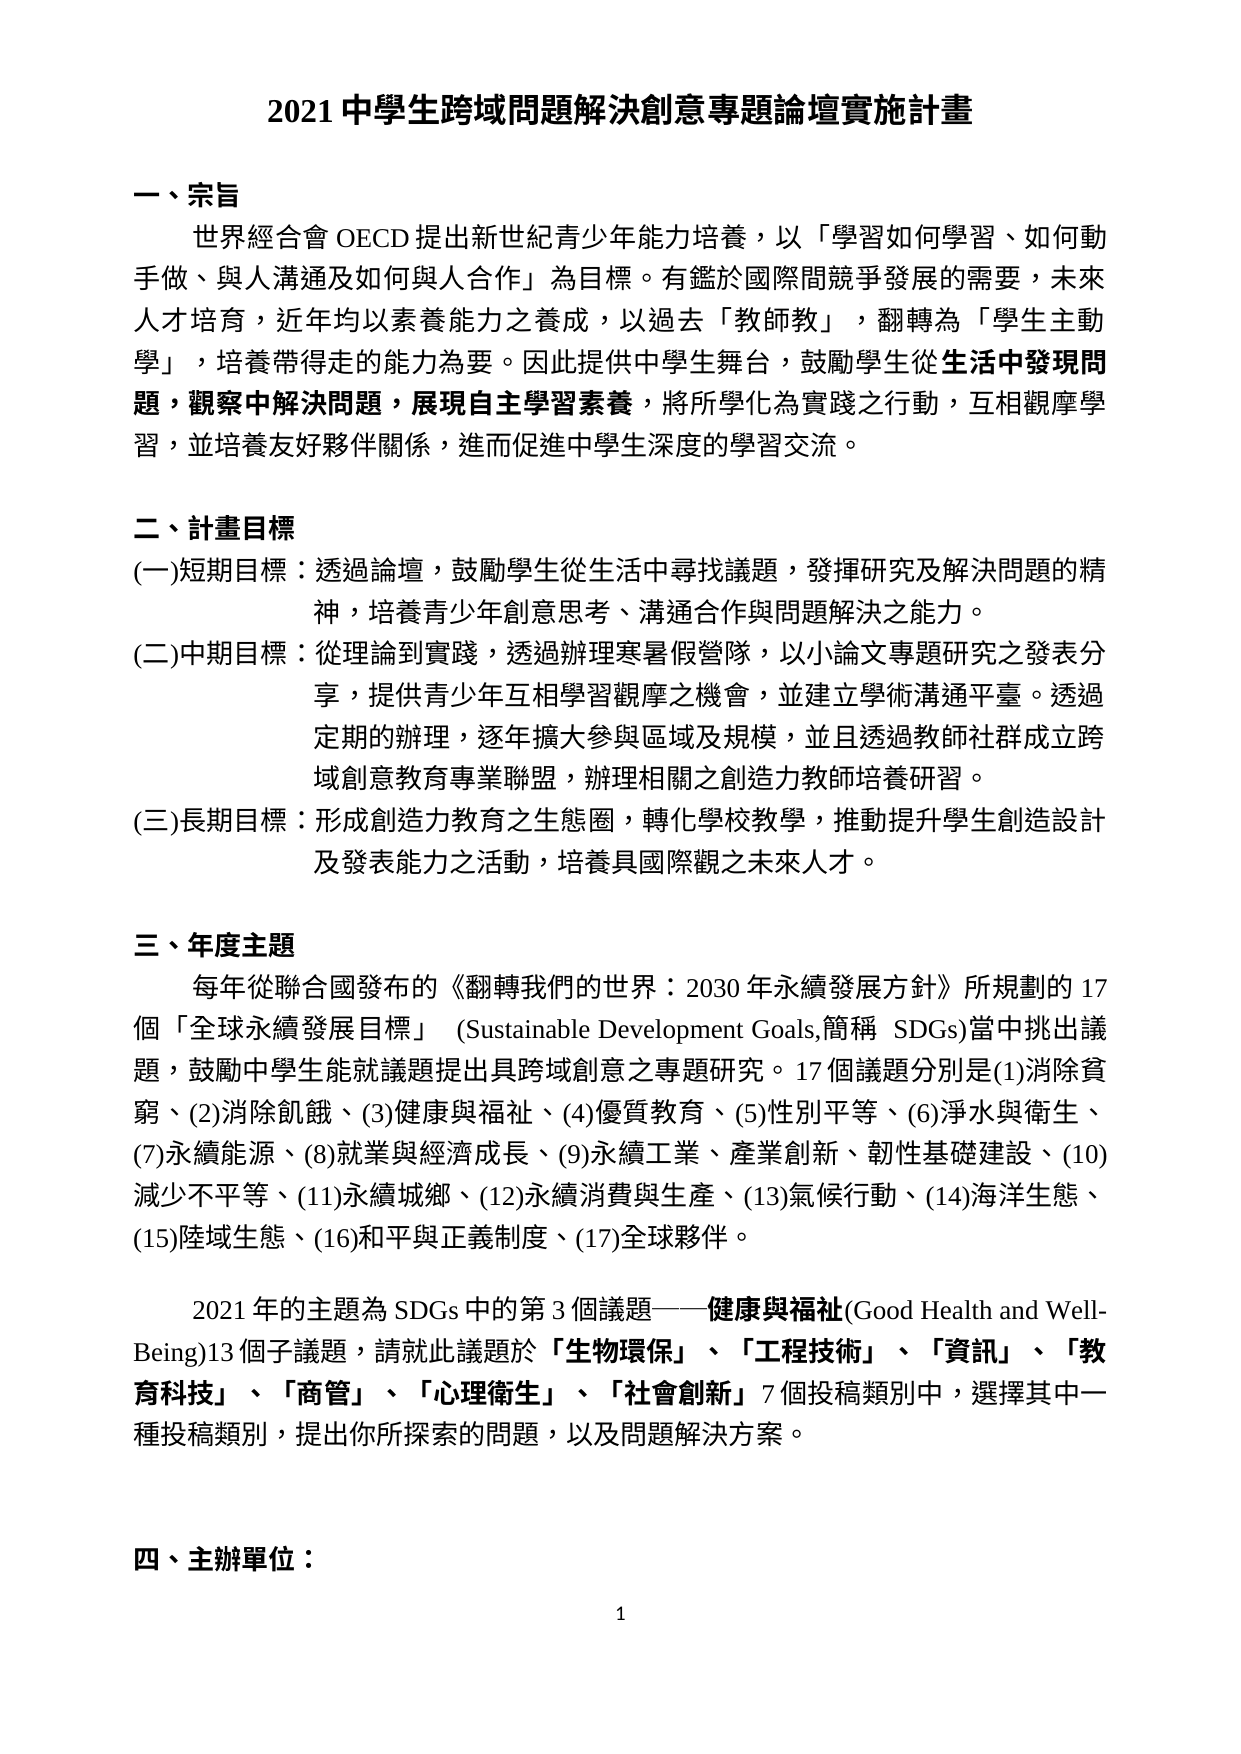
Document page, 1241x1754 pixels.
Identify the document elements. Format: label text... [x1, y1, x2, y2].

text 三、年度主題 [133, 880, 1107, 964]
text 一、宗旨 [133, 172, 1107, 214]
text 世界經合會OECD提出新世紀青少年能力培養，以「學習如何學習、如何動手做、與人溝通及如何與人合作」為目標。有鑑於國際間競爭發展的需要，未來人才培育，近年均以素養能力之養成，以過去「教師教」，翻轉為「學生主動學」，培養帶得走的能力為要。因此提供中學生舞台，鼓勵學生從生活中發現問題，觀察中解決問題，展現自主學習素養，將所學化為實踐之行動，互相觀摩學習，並培養友好夥伴關係，進而促進中學生深度的學習交流。 [133, 214, 1107, 464]
text 二、計畫目標 [133, 505, 1107, 547]
text 四、主辦單位： [133, 1536, 1107, 1578]
text 每年從聯合國發布的《翻轉我們的世界：2030年永續發展方針》所規劃的17個「全球永續發展目標」 (Sustainable Development Goals,簡稱 SDGs)當中挑出議題，鼓勵中學生能就議題提出具跨域創意之專題研究。17個議題分別是(1)消除貧窮、(2)消除飢餓、(3)健康與福祉、(4)優質教育、(5)性別平等、(6)淨水與衛生、(7)永續能源、(8)就業與經濟成長、(9)永續工業、產業創新、韌性基礎建設、(10)減少不平等、(11)永續城鄉、(12)永續消費與生產、(13)氣候行動、(14)海洋生態、(15)陸域生態、(16)和平與正義制度、(17)全球夥伴。 [133, 964, 1107, 1255]
text 2021年的主題為SDGs中的第3個議題──健康與福祉(Good Health and Well-Being)13個子議題，請就此議題於「生物環保」、「工程技術」、「資訊」、「教育科技」、「商管」、「心理衛生」、「社會創新」7個投稿類別中，選擇其中一種投稿類別，提出你所探索的問題，以及問題解決方案。 [133, 1286, 1107, 1453]
text 2021中學生跨域問題解決創意專題論壇實施計畫 [133, 89, 1107, 130]
text (一)短期目標：透過論壇，鼓勵學生從生活中尋找議題，發揮研究及解決問題的精神，培養青少年創意思考、溝通合作與問題解決之能力。 [133, 547, 1107, 630]
text (二)中期目標：從理論到實踐，透過辦理寒暑假營隊，以小論文專題研究之發表分享，提供青少年互相學習觀摩之機會，並建立學術溝通平臺。透過定期的辦理，逐年擴大參與區域及規模，並且透過教師社群成立跨域創意教育專業聯盟，辦理相關之創造力教師培養研習。 [133, 630, 1107, 797]
text (三)長期目標：形成創造力教育之生態圈，轉化學校教學，推動提升學生創造設計及發表能力之活動，培養具國際觀之未來人才。 [133, 797, 1107, 880]
